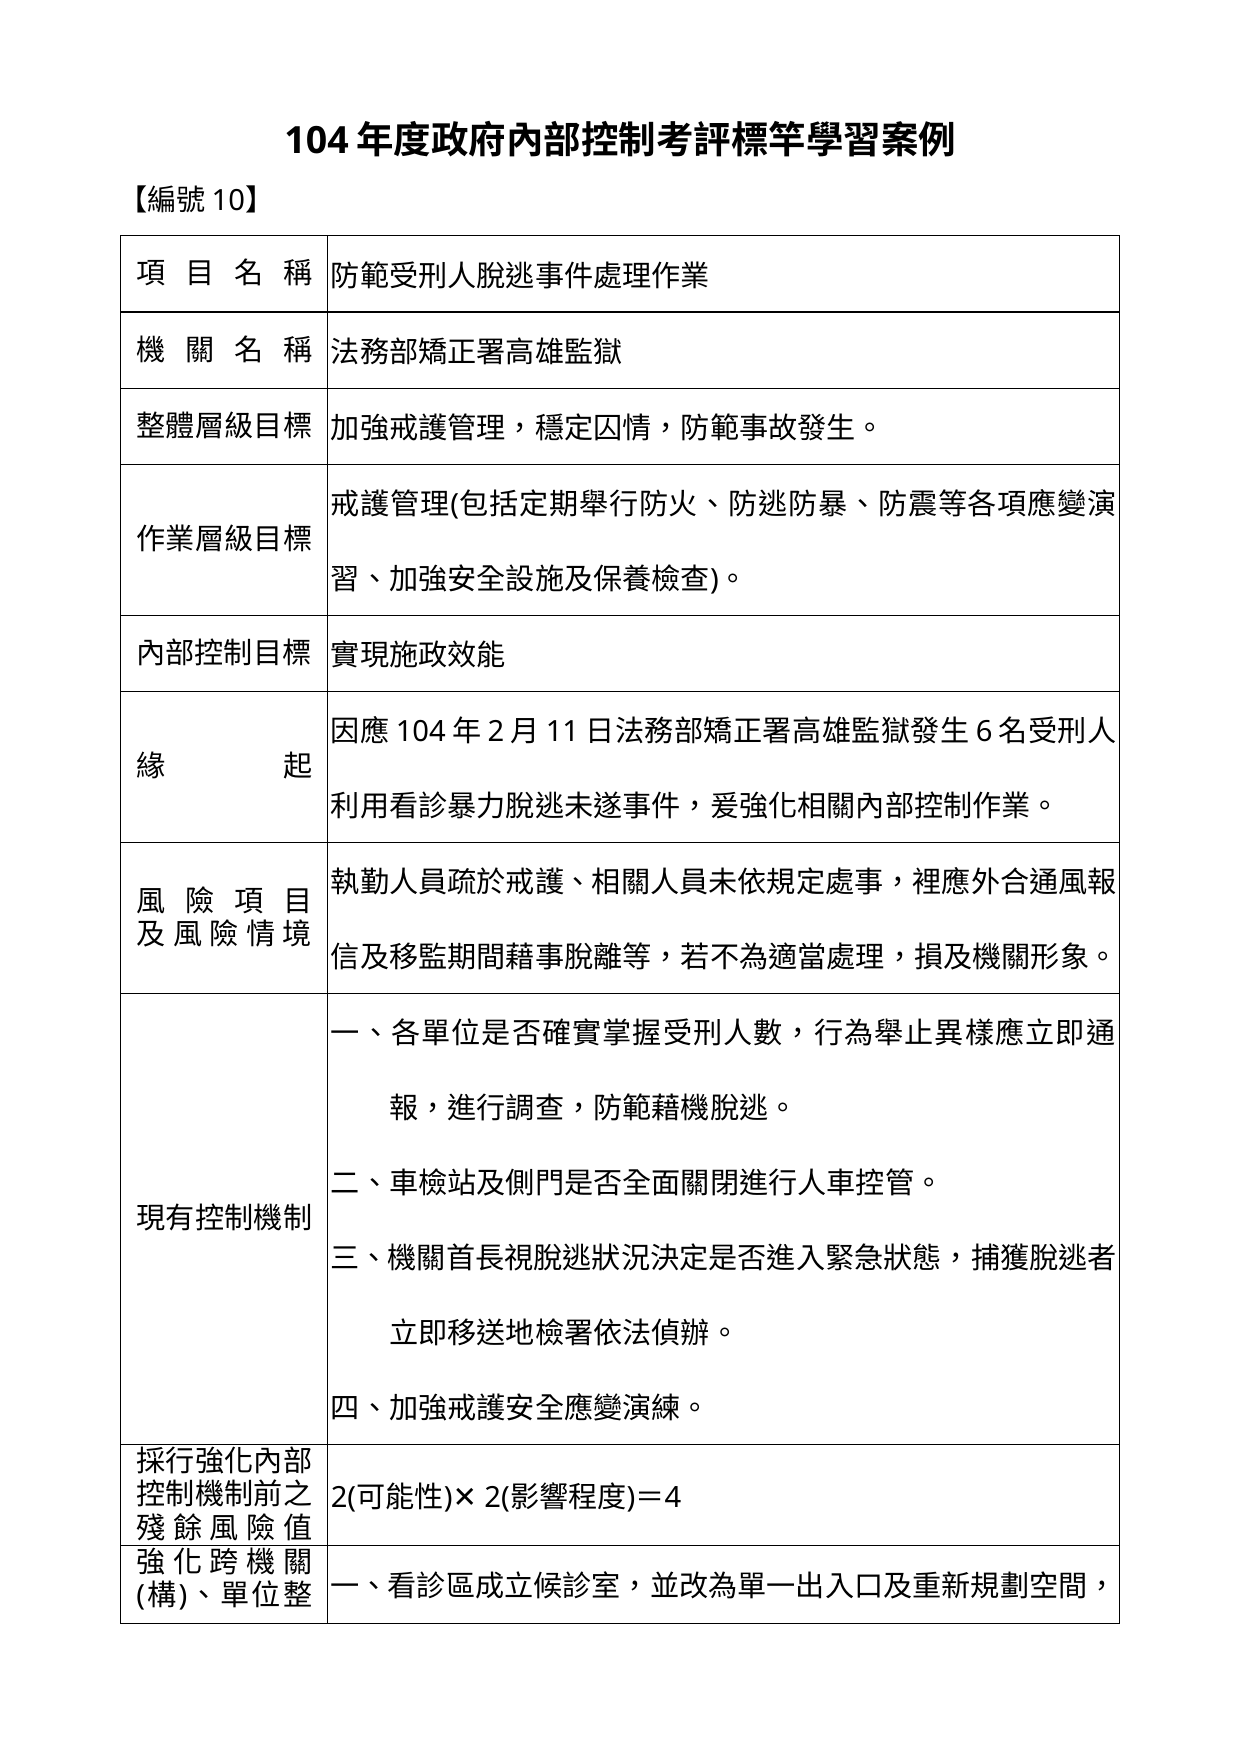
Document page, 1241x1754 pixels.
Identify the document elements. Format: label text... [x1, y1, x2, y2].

text 104年度政府內部控制考評標竿學習案例 [118, 127, 1122, 160]
table_cell 2(可能性)✕ 2(影響程度)＝4 [328, 1445, 1119, 1545]
table_cell 內部控制目標 [121, 616, 327, 691]
table_cell 一、各單位是否確實掌握受刑人數，行為舉止異樣應立即通報，進行調查，防範藉機脫逃。 二、車檢站及側門是否全面關閉進行人車控管。 三、機關首長視脫逃狀況決定是否進入緊急狀態，捕獲脫逃者立即移送地檢署依法偵辦。 四、加強戒護安全應變演練。 [328, 994, 1119, 1444]
table_header 防範受刑人脫逃事件處理作業 [328, 236, 1119, 311]
table_cell 作業層級目標 [121, 465, 327, 614]
table_cell 實現施政效能 [328, 616, 1119, 691]
table_cell 整體層級目標 [121, 389, 327, 463]
table_cell 強化跨機關(構)、單位整 [121, 1546, 327, 1623]
table_cell 法務部矯正署高雄監獄 [328, 313, 1119, 387]
table_header 項目名稱 [121, 236, 327, 311]
table_cell 採行強化內部控制機制前之殘餘風險值 [121, 1445, 327, 1545]
table_cell 一、看診區成立候診室，並改為單一出入口及重新規劃空間， [328, 1546, 1119, 1623]
table_cell 加強戒護管理，穩定囚情，防範事故發生。 [328, 389, 1119, 463]
table_cell 風險項目 及風險情境 [121, 843, 327, 993]
table_cell 因應104年2月11日法務部矯正署高雄監獄發生6名受刑人利用看診暴力脫逃未遂事件，爰強化相關內部控制作業。 [328, 692, 1119, 842]
table_cell 戒護管理(包括定期舉行防火、防逃防暴、防震等各項應變演習、加強安全設施及保養檢查)。 [328, 465, 1119, 614]
text 【編號10】 [118, 160, 1122, 235]
table_cell 執勤人員疏於戒護、相關人員未依規定處事，裡應外合通風報信及移監期間藉事脫離等，若不為適當處理，損及機關形象。 [328, 843, 1119, 993]
table_cell 機關名稱 [121, 313, 327, 387]
table_cell 緣起 [121, 692, 327, 842]
table_cell 現有控制機制 [121, 994, 327, 1444]
